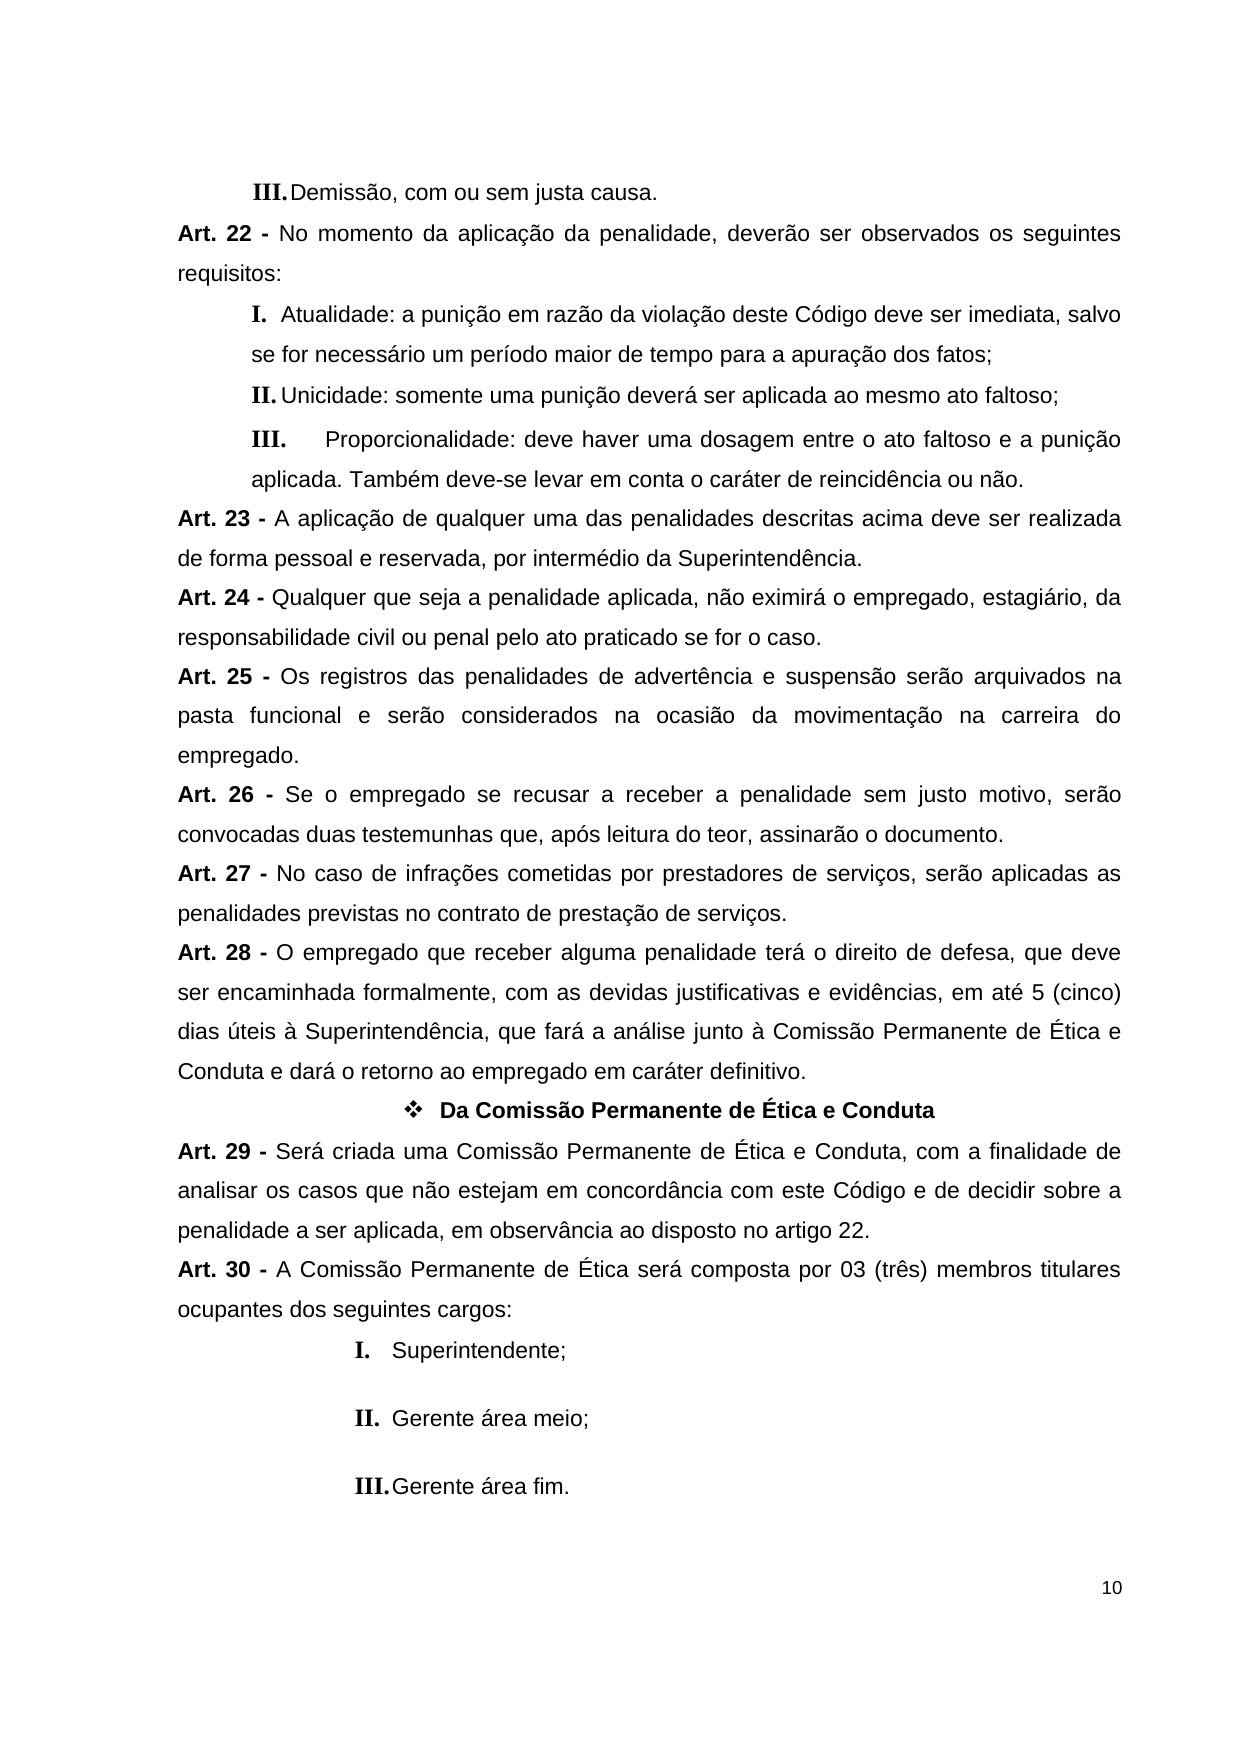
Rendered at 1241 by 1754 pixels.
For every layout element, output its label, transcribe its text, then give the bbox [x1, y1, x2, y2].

list Demissão, com ou sem justa causa. [252, 177, 1122, 206]
list Gerente área meio; [354, 1403, 1122, 1432]
text Art. 28 - O empregado que receber alguma penalidade terá o direito de defesa, que deve ser encaminhada formalmente, com as devidas justificativas e evidências, em até 5 (cinco) dias úteis à Superintendência, que fará a análise junto à Comissão Permanente de Ética e Conduta e dará o retorno ao empregado em caráter definitivo. [177, 939, 1122, 1084]
text Art. 27 - No caso de infrações cometidas por prestadores de serviços, serão aplicadas as penalidades previstas no contrato de prestação de serviços. [177, 860, 1122, 926]
list Proporcionalidade: deve haver uma dosagem entre o ato faltoso e a punição aplicada. Também deve-se levar em conta o caráter de reincidência ou não. [251, 424, 1122, 492]
text Art. 23 - A aplicação de qualquer uma das penalidades descritas acima deve ser realizada de forma pessoal e reservada, por intermédio da Superintendência. [177, 505, 1122, 571]
list Da Comissão Permanente de Ética e Conduta [215, 1097, 1122, 1124]
text Art. 29 - Será criada uma Comissão Permanente de Ética e Conduta, com a finalidade de analisar os casos que não estejam em concordância com este Código e de decidir sobre a penalidade a ser aplicada, em observância ao disposto no artigo 22. [177, 1138, 1122, 1243]
text Art. 24 - Qualquer que seja a penalidade aplicada, não eximirá o empregado, estagiário, da responsabilidade civil ou penal pelo ato praticado se for o caso. [177, 584, 1122, 650]
text Art. 30 - A Comissão Permanente de Ética será composta por 03 (três) membros titulares ocupantes dos seguintes cargos: [177, 1256, 1122, 1322]
list Superintendente; [354, 1335, 1122, 1364]
list Unicidade: somente uma punição deverá ser aplicada ao mesmo ato faltoso; [251, 381, 1122, 409]
list Gerente área fim. [354, 1471, 1122, 1500]
list Atualidade: a punição em razão da violação deste Código deve ser imediata, salvo se for necessário um período maior de tempo para a apuração dos fatos; [251, 299, 1122, 367]
text Art. 22 - No momento da aplicação da penalidade, deverão ser observados os seguintes requisitos: [177, 220, 1122, 286]
text Art. 25 - Os registros das penalidades de advertência e suspensão serão arquivados na pasta funcional e serão considerados na ocasião da movimentação na carreira do empregado. [177, 663, 1122, 768]
text Art. 26 - Se o empregado se recusar a receber a penalidade sem justo motivo, serão convocadas duas testemunhas que, após leitura do teor, assinarão o documento. [177, 781, 1122, 847]
